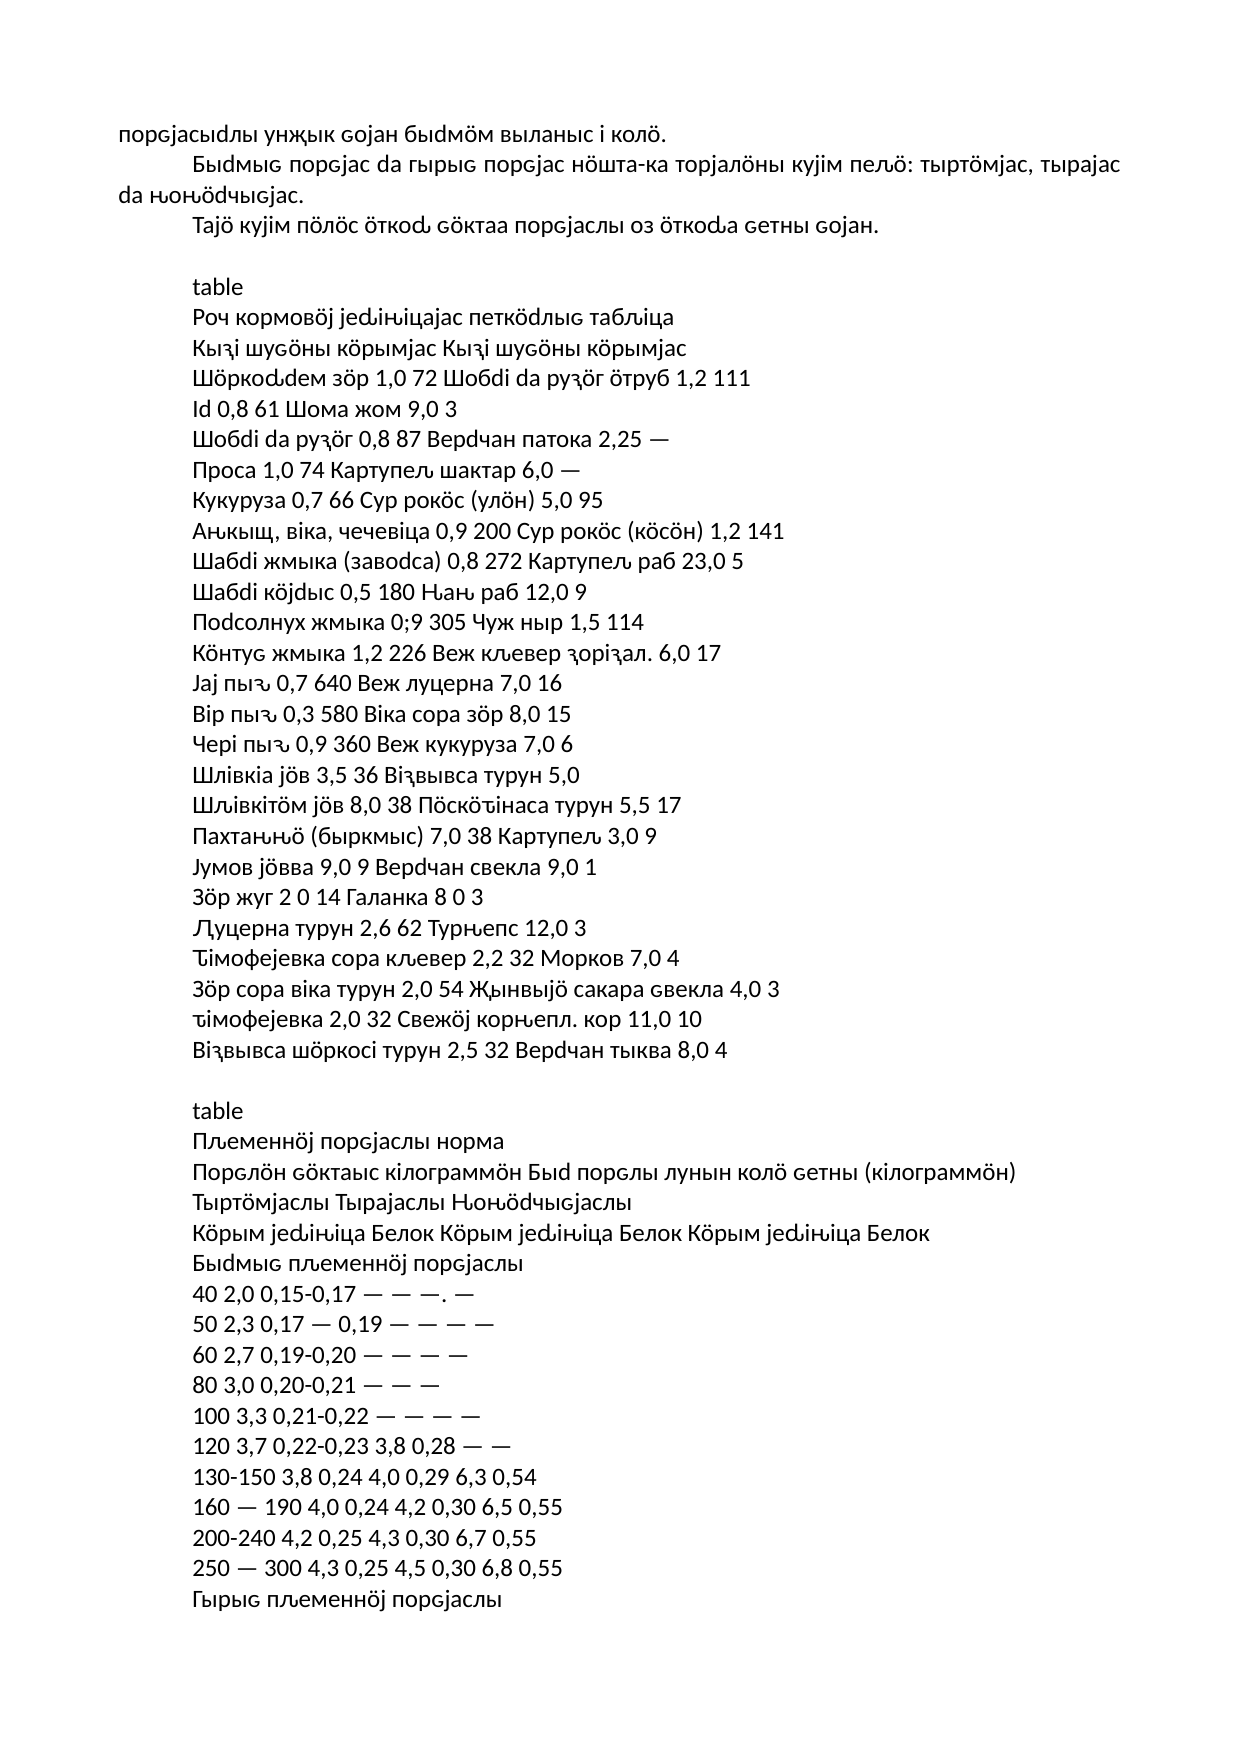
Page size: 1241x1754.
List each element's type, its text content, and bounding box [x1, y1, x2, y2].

text Шӧркоԃԁем зӧр 1,0 72 Шобԁі ԁа руԇӧг ӧтруб 1,2 111 [118, 362, 1122, 393]
text 250 — 300 4,3 0,25 4,5 0,30 6,8 0,55 [118, 1553, 1122, 1583]
text Проса 1,0 74 Картупеԉ шактар 6,0 — [118, 454, 1122, 484]
text table [118, 1095, 1122, 1125]
text Шобԁі ԁа руԇӧг 0,8 87 Верԁчан патока 2,25 — [118, 423, 1122, 454]
text Ԏімофејевка сора кԉевер 2,2 32 Морков 7,0 4 [118, 942, 1122, 973]
text 120 3,7 0,22-0,23 3,8 0,28 — — [118, 1431, 1122, 1461]
text Зӧр жуг 2 0 14 Галанка 8 0 3 [118, 881, 1122, 912]
text Гырыԍ пԉеменнӧј порԍјаслы [118, 1583, 1122, 1614]
text Поԁсолнух жмыка 0;9 305 Чуж ныр 1,5 114 [118, 606, 1122, 637]
text 40 2,0 0,15-0,17 — — —. — [118, 1278, 1122, 1308]
text Шабԁі кӧјԁыс 0,5 180 Ԋаԋ раб 12,0 9 [118, 576, 1122, 606]
text Тајӧ кујім пӧлӧс ӧткоԃ ԍӧктаа порԍјаслы оз ӧткоԃа ԍетны ԍојан. [118, 210, 1122, 240]
text table [118, 271, 1122, 301]
text Пԉеменнӧј порԍјаслы норма [118, 1125, 1122, 1156]
text Іԁ 0,8 61 Шома жом 9,0 3 [118, 393, 1122, 423]
text Шлівкіа јӧв 3,5 36 Віԇвывса турун 5,0 [118, 759, 1122, 789]
text порԍјасыԁлы унҗык ԍојан быԁмӧм выланыс і колӧ. [118, 118, 1122, 149]
text Чері пыԅ 0,9 360 Веж кукуруза 7,0 6 [118, 728, 1122, 759]
text Кыԇі шуԍӧны кӧрымјас Кыԇі шуԍӧны кӧрымјас [118, 332, 1122, 362]
text 100 3,3 0,21-0,22 — — — — [118, 1400, 1122, 1431]
text Пахтаԋԋӧ (быркмыс) 7,0 38 Картупеԉ 3,0 9 [118, 820, 1122, 851]
text Вір пыԅ 0,3 580 Віка сора зӧр 8,0 15 [118, 698, 1122, 728]
text Порԍлӧн ԍӧктаыс кілограммӧн Быԁ порԍлы лунын колӧ ԍетны (кілограммӧн) [118, 1156, 1122, 1186]
text Кукуруза 0,7 66 Сур рокӧс (улӧн) 5,0 95 [118, 484, 1122, 515]
text 80 3,0 0,20-0,21 — — — [118, 1369, 1122, 1400]
text Кӧнтуԍ жмыка 1,2 226 Веж кԉевер ԇоріԇал. 6,0 17 [118, 637, 1122, 667]
text ԏімофејевка 2,0 32 Свежӧј корԋепл. кор 11,0 10 [118, 1003, 1122, 1034]
text 60 2,7 0,19-0,20 — — — — [118, 1339, 1122, 1369]
text Тыртӧмјаслы Тырајаслы Ԋоԋӧԁчыԍјаслы [118, 1186, 1122, 1217]
text Зӧр сора віка турун 2,0 54 Җынвыјӧ сакара ԍвекла 4,0 3 [118, 973, 1122, 1003]
text Роч кормовӧј јеԃіԋіцајас петкӧԁлыԍ табԉіца [118, 301, 1122, 332]
text Быԁмыԍ порԍјас ԁа гырыԍ порԍјас нӧшта-ка торјалӧны кујім пеԉӧ: тыртӧмјас, тырајас ԁа ԋоԋӧԁчыԍјас. [118, 149, 1122, 210]
text 160 — 190 4,0 0,24 4,2 0,30 6,5 0,55 [118, 1492, 1122, 1522]
text Шԉівкітӧм јӧв 8,0 38 Пӧскӧԏінаса турун 5,5 17 [118, 789, 1122, 820]
text Јај пыԅ 0,7 640 Веж луцерна 7,0 16 [118, 667, 1122, 698]
text Аԋкыщ, віка, чечевіца 0,9 200 Сур рокӧс (кӧсӧн) 1,2 141 [118, 515, 1122, 545]
text Јумов јӧвва 9,0 9 Верԁчан свекла 9,0 1 [118, 851, 1122, 881]
text Шабԁі жмыка (завоԁса) 0,8 272 Картупеԉ раб 23,0 5 [118, 545, 1122, 576]
text Віԇвывса шӧркосі турун 2,5 32 Верԁчан тыква 8,0 4 [118, 1034, 1122, 1064]
text Ԉуцерна турун 2,6 62 Турԋепс 12,0 3 [118, 912, 1122, 942]
text Кӧрым јеԃіԋіца Белок Кӧрым јеԃіԋіца Белок Кӧрым јеԃіԋіца Белок [118, 1217, 1122, 1247]
text 50 2,3 0,17 — 0,19 — — — — [118, 1308, 1122, 1339]
text Быԁмыԍ пԉеменнӧј порԍјаслы [118, 1247, 1122, 1278]
text 200-240 4,2 0,25 4,3 0,30 6,7 0,55 [118, 1522, 1122, 1553]
text 130-150 3,8 0,24 4,0 0,29 6,3 0,54 [118, 1461, 1122, 1492]
